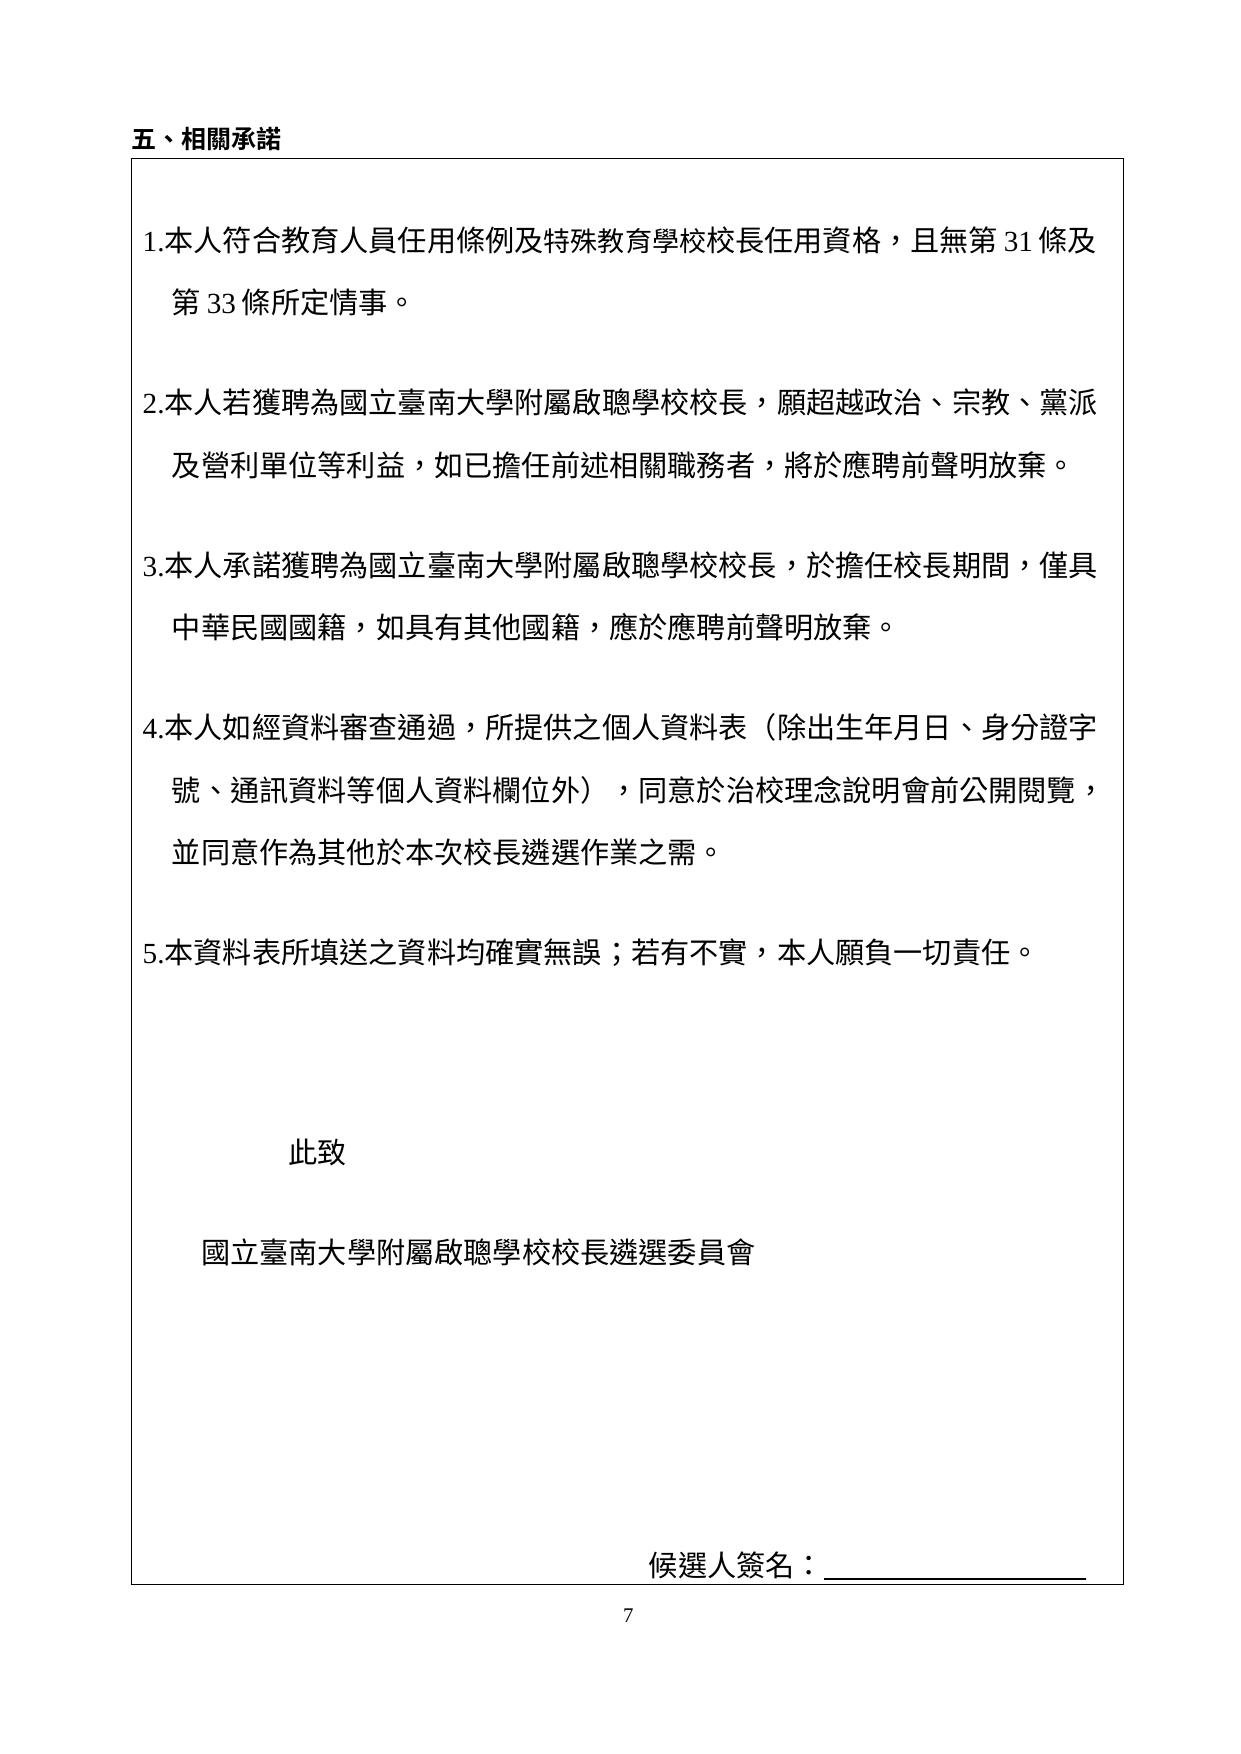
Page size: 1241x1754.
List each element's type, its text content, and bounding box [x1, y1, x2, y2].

table_header 1.本人符合教育人員任用條例及特殊教育學校校長任用資格，且無第31條及第33條所定情事。 2.本人若獲聘為國立臺南大學附屬啟聰學校校長，願超越政治、宗教、黨派及營利單位等利益，如已擔任前述相關職務者，將於應聘前聲明放棄。 3.本人承諾獲聘為國立臺南大學附屬啟聰學校校長，於擔任校長期間，僅具中華民國國籍，如具有其他國籍，應於應聘前聲明放棄。 4.本人如經資料審查通過，所提供之個人資料表（除出生年月日、身分證字號、通訊資料等個人資料欄位外），同意於治校理念說明會前公開閱覽，並同意作為其他於本次校長遴選作業之需。 5.本資料表所填送之資料均確實無誤；若有不實，本人願負一切責任。 此致 國立臺南大學附屬啟聰學校校長遴選委員會 候選人簽名： ＿＿ [132, 159, 1123, 1584]
text 五、相關承諾 [131, 96, 1125, 158]
